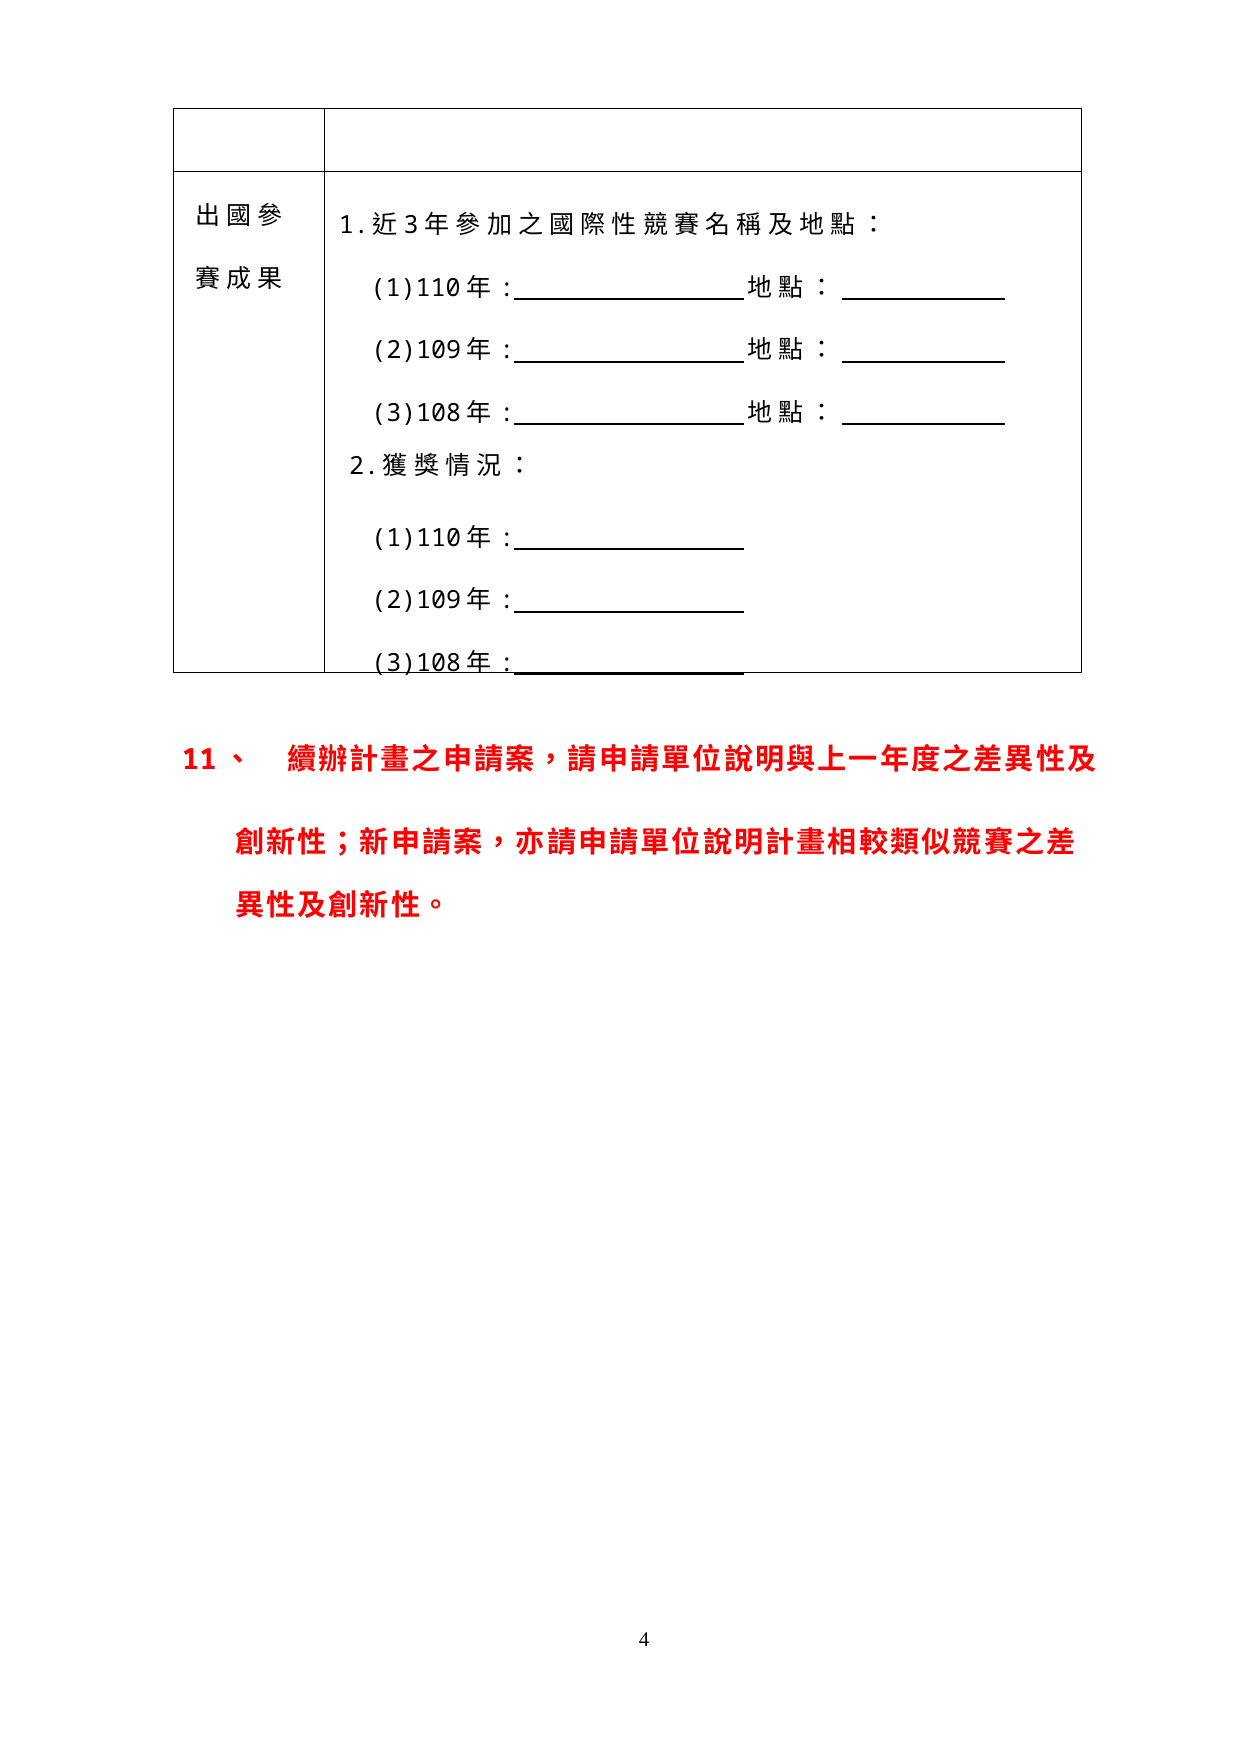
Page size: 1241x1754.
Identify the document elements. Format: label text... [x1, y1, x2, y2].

table_cell [174, 109, 324, 171]
table_cell 1.近3年參加之國際性競賽名稱及地點： (1)110年: 地點： (2)109年: 地點： (3)108年: 地點： 2.獲獎情況： (1)110年: (2)109年: (3)108年: [325, 172, 1081, 672]
table_cell 出國參賽成果 [174, 172, 324, 672]
list 續辦計畫之申請案，請申請單位說明與上一年度之差異性及創新性；新申請案，亦請申請單位說明計畫相較類似競賽之差異性及創新性。 [182, 673, 1098, 923]
table_cell [325, 109, 1081, 171]
